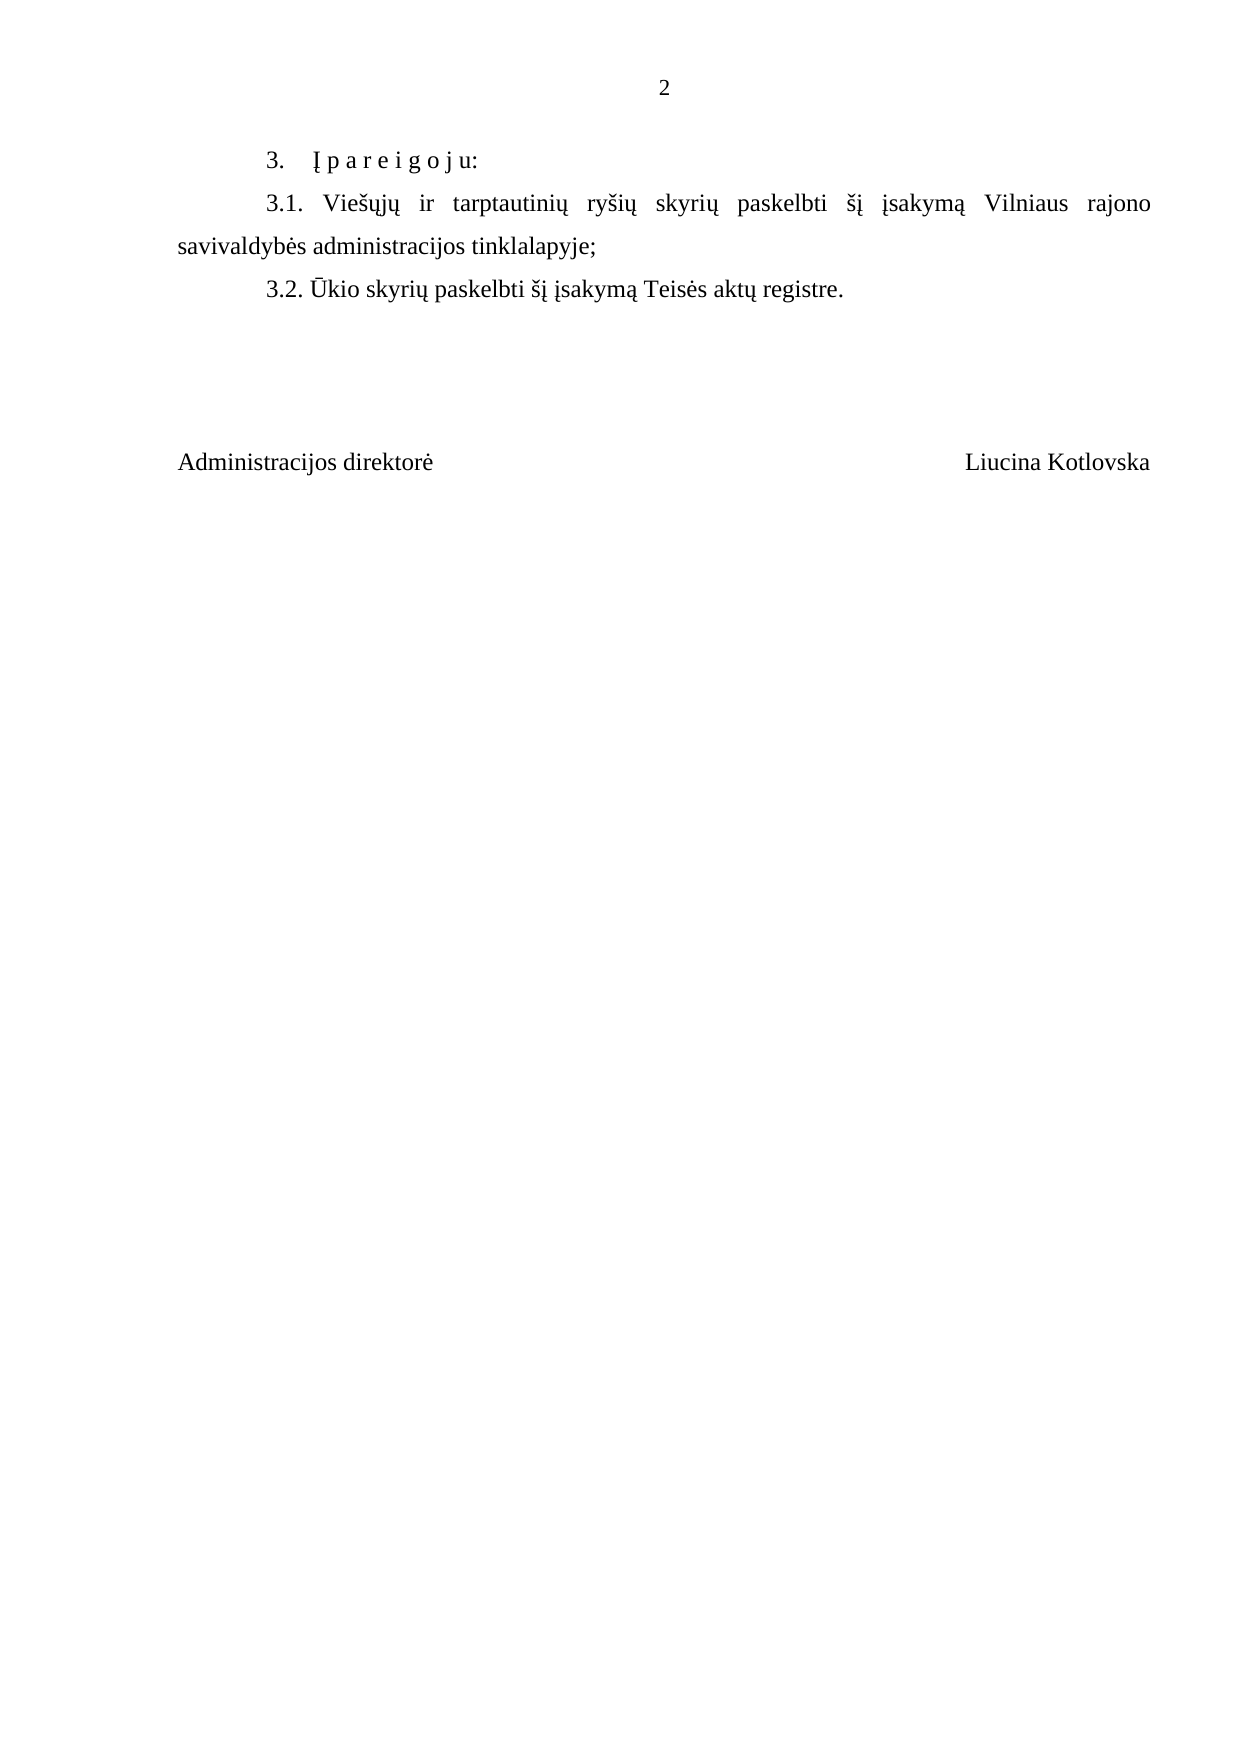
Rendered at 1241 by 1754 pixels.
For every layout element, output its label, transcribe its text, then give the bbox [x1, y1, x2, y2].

text 3.1. Viešųjų ir tarptautinių ryšių skyrių paskelbti šį įsakymą Vilniaus rajono savivaldybės administracijos tinklalapyje; [177, 188, 1152, 260]
text 3. Į p a r e i g o j u: [177, 145, 1152, 174]
text 3.2. Ūkio skyrių paskelbti šį įsakymą Teisės aktų registre. [177, 274, 1152, 303]
text Administracijos direktorė Liucina Kotlovska [177, 447, 1152, 476]
